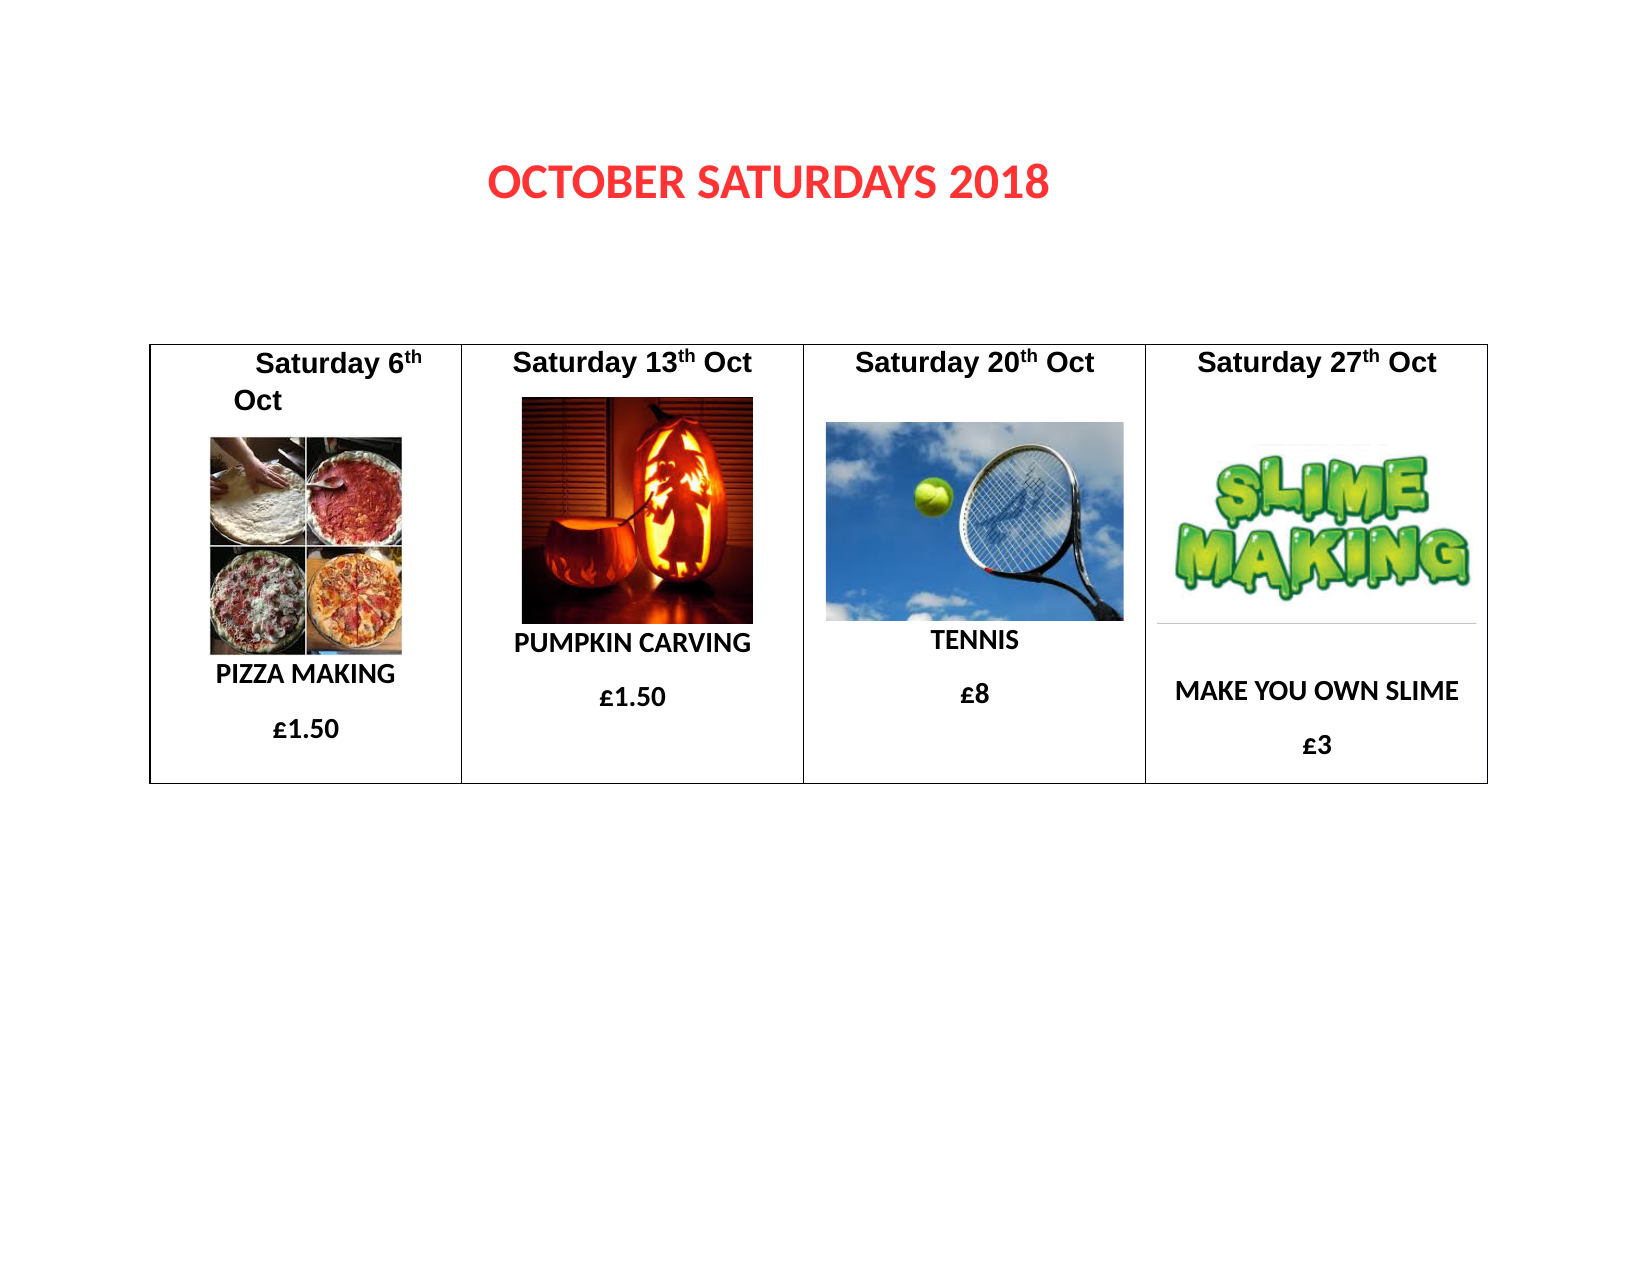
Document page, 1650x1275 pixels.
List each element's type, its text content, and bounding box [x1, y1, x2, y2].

table_header Saturday 6th Oct PIZZA MAKING £1.50 [151, 345, 461, 783]
table_header Saturday 27th Oct MAKE YOU OWN SLIME £3 [1146, 345, 1487, 783]
table_header Saturday 20th Oct TENNIS £8 [804, 345, 1145, 783]
text OCTOBER SATURDAYS 2018 [150, 150, 1500, 211]
table_header Saturday 13th Oct PUMPKIN CARVING £1.50 [462, 345, 803, 783]
